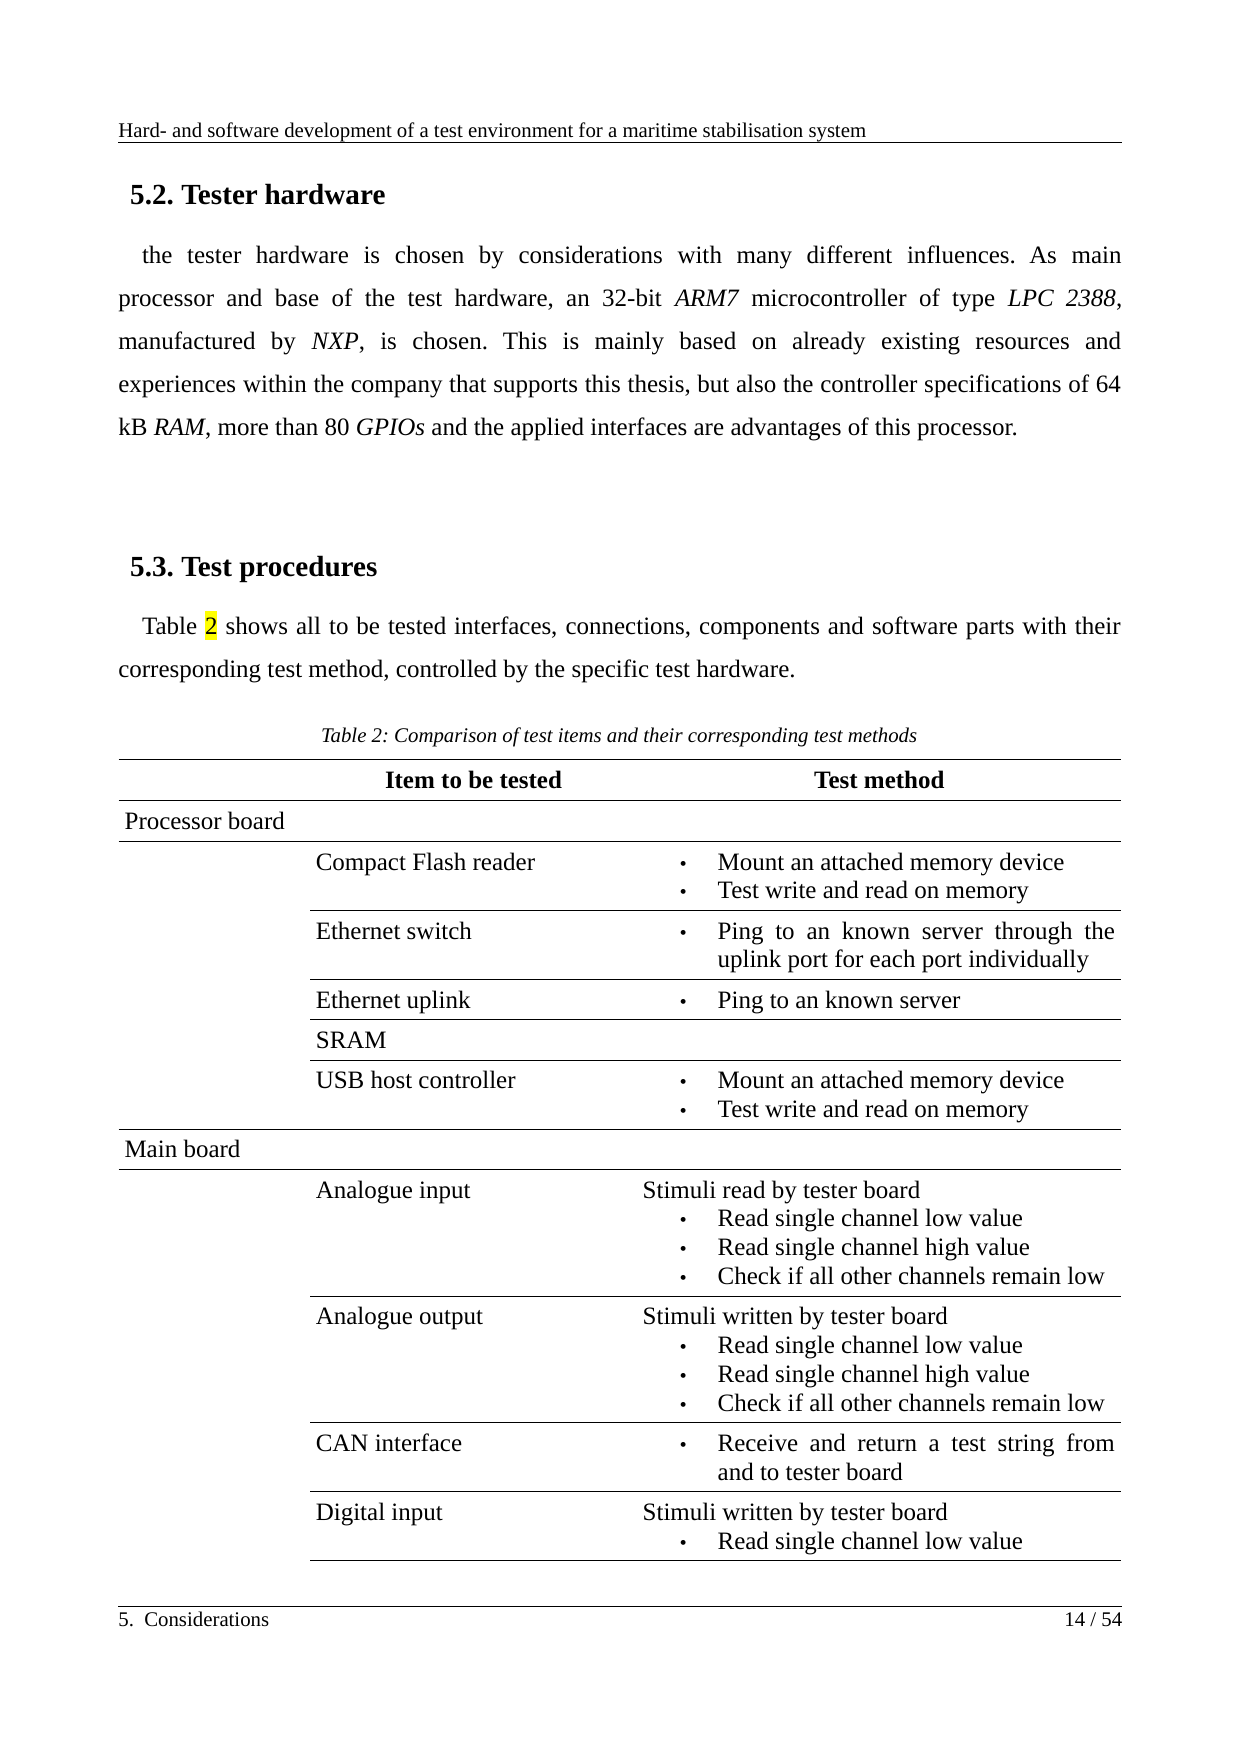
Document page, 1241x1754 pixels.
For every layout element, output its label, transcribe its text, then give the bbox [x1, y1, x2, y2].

text Table 2 shows all to be tested interfaces, connections, components and software parts with their corresponding test method, controlled by the specific test hardware. [118, 611, 1122, 683]
table_header Item to be tested [310, 760, 637, 799]
table_cell Mount an attached memory device Test write and read on memory [637, 1061, 1121, 1129]
table_cell Processor board [119, 801, 1121, 841]
subtitle Test procedures [118, 549, 1122, 582]
table_cell Mount an attached memory device Test write and read on memory [637, 842, 1121, 910]
table_cell SRAM [310, 1020, 637, 1059]
table_cell Stimuli read by tester board Read single channel low value Read single channel high value Check if all other channels remain low [637, 1170, 1121, 1296]
table_cell Receive and return a test string from and to tester board [637, 1423, 1121, 1491]
table_header Test method [637, 760, 1121, 799]
table_cell [119, 1491, 310, 1560]
table_cell [119, 1170, 310, 1296]
table_cell Ethernet uplink [310, 980, 637, 1019]
table_cell Stimuli written by tester board Read single channel low value Read single channel high value Check if all other channels remain low [637, 1492, 1121, 1560]
table_cell [119, 1019, 310, 1059]
table_cell USB host controller [310, 1061, 637, 1129]
table_cell Digital input [310, 1492, 637, 1560]
table_cell [119, 910, 310, 979]
table_cell Analogue output [310, 1297, 637, 1422]
table_cell Analogue input [310, 1170, 637, 1296]
table_cell [119, 1296, 310, 1422]
table_cell [119, 979, 310, 1019]
text Table 2: Comparison of test items and their corresponding test methods [118, 723, 1122, 747]
table_cell CAN interface [310, 1423, 637, 1491]
table_cell Compact Flash reader [310, 842, 637, 910]
table_cell Ping to an known server through the uplink port for each port individually [637, 911, 1121, 979]
table_cell [119, 1422, 310, 1491]
table_cell [119, 1060, 310, 1129]
table_cell Stimuli written by tester board Read single channel low value Read single channel high value Check if all other channels remain low [637, 1297, 1121, 1422]
subtitle Tester hardware [118, 177, 1122, 211]
table_cell Main board [119, 1130, 1121, 1169]
table_cell [637, 1020, 1121, 1059]
table_header [119, 760, 310, 799]
table_cell Ping to an known server [637, 980, 1121, 1019]
text the tester hardware is chosen by considerations with many different influences. As main processor and base of the test hardware, an 32-bit ARM7 microcontroller of type LPC 2388, manufactured by NXP, is chosen. This is mainly based on already existing resources and experiences within the company that supports this thesis, but also the controller specifications of 64 kB RAM, more than 80 GPIOs and the applied interfaces are advantages of this processor. [118, 240, 1122, 441]
table_cell Ethernet switch [310, 911, 637, 979]
table_cell [119, 842, 310, 910]
